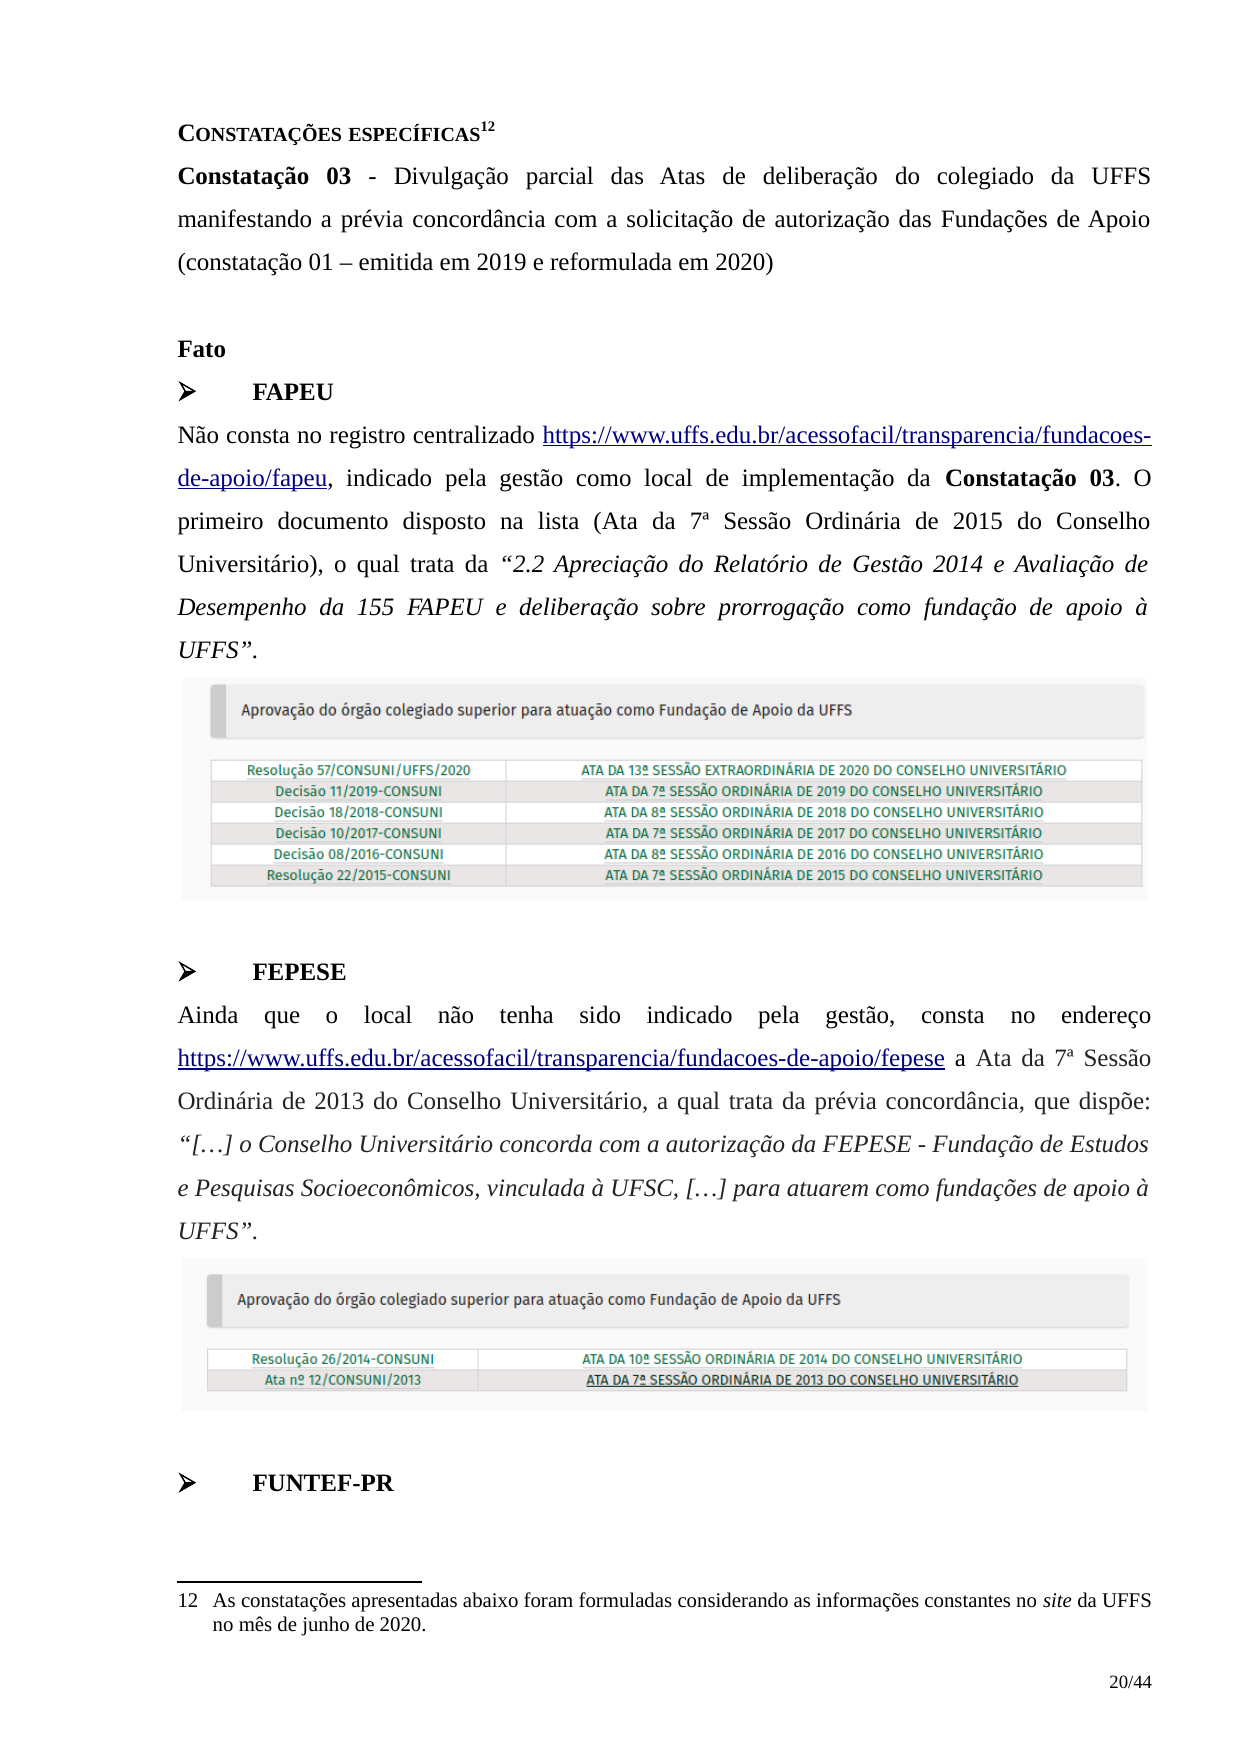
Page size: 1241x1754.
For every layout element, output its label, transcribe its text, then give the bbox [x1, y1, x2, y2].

list FAPEU [177, 377, 1152, 406]
picture [181, 1258, 1148, 1411]
list FUNTEF-PR [177, 1468, 1152, 1497]
text Ainda que o local não tenha sido indicado pela gestão, consta no endereço https://www.uffs.edu.br/acessofacil/transparencia/fundacoes-de-apoio/fepese a Ata da 7ª Sessão Ordinária de 2013 do Conselho Universitário, a qual trata da prévia concordância, que dispõe: “[…] o Conselho Universitário concorda com a autorização da FEPESE - Fundação de Estudos e Pesquisas Socioeconômicos, vinculada à UFSC, […] para atuarem como fundações de apoio à UFFS”. [177, 1000, 1152, 1244]
text Constatações específicas [177, 118, 1152, 147]
text Não consta no registro centralizado https://www.uffs.edu.br/acessofacil/transparencia/fundacoes-de-apoio/fapeu, indicado pela gestão como local de implementação da Constatação 03. O primeiro documento disposto na lista (Ata da 7ª Sessão Ordinária de 2015 do Conselho Universitário), o qual trata da “2.2 Apreciação do Relatório de Gestão 2014 e Avaliação de Desempenho da 155 FAPEU e deliberação sobre prorrogação como fundação de apoio à UFFS”. [177, 420, 1152, 664]
text Constatação 03 - Divulgação parcial das Atas de deliberação do colegiado da UFFS manifestando a prévia concordância com a solicitação de autorização das Fundações de Apoio (constatação 01 – emitida em 2019 e reformulada em 2020) [177, 161, 1152, 276]
text Fato [177, 334, 1152, 362]
text As constatações apresentadas abaixo foram formuladas considerando as informações constantes no site da UFFS no mês de junho de 2020. [177, 1588, 1152, 1636]
list FEPESE [177, 957, 1152, 986]
picture [181, 678, 1148, 900]
